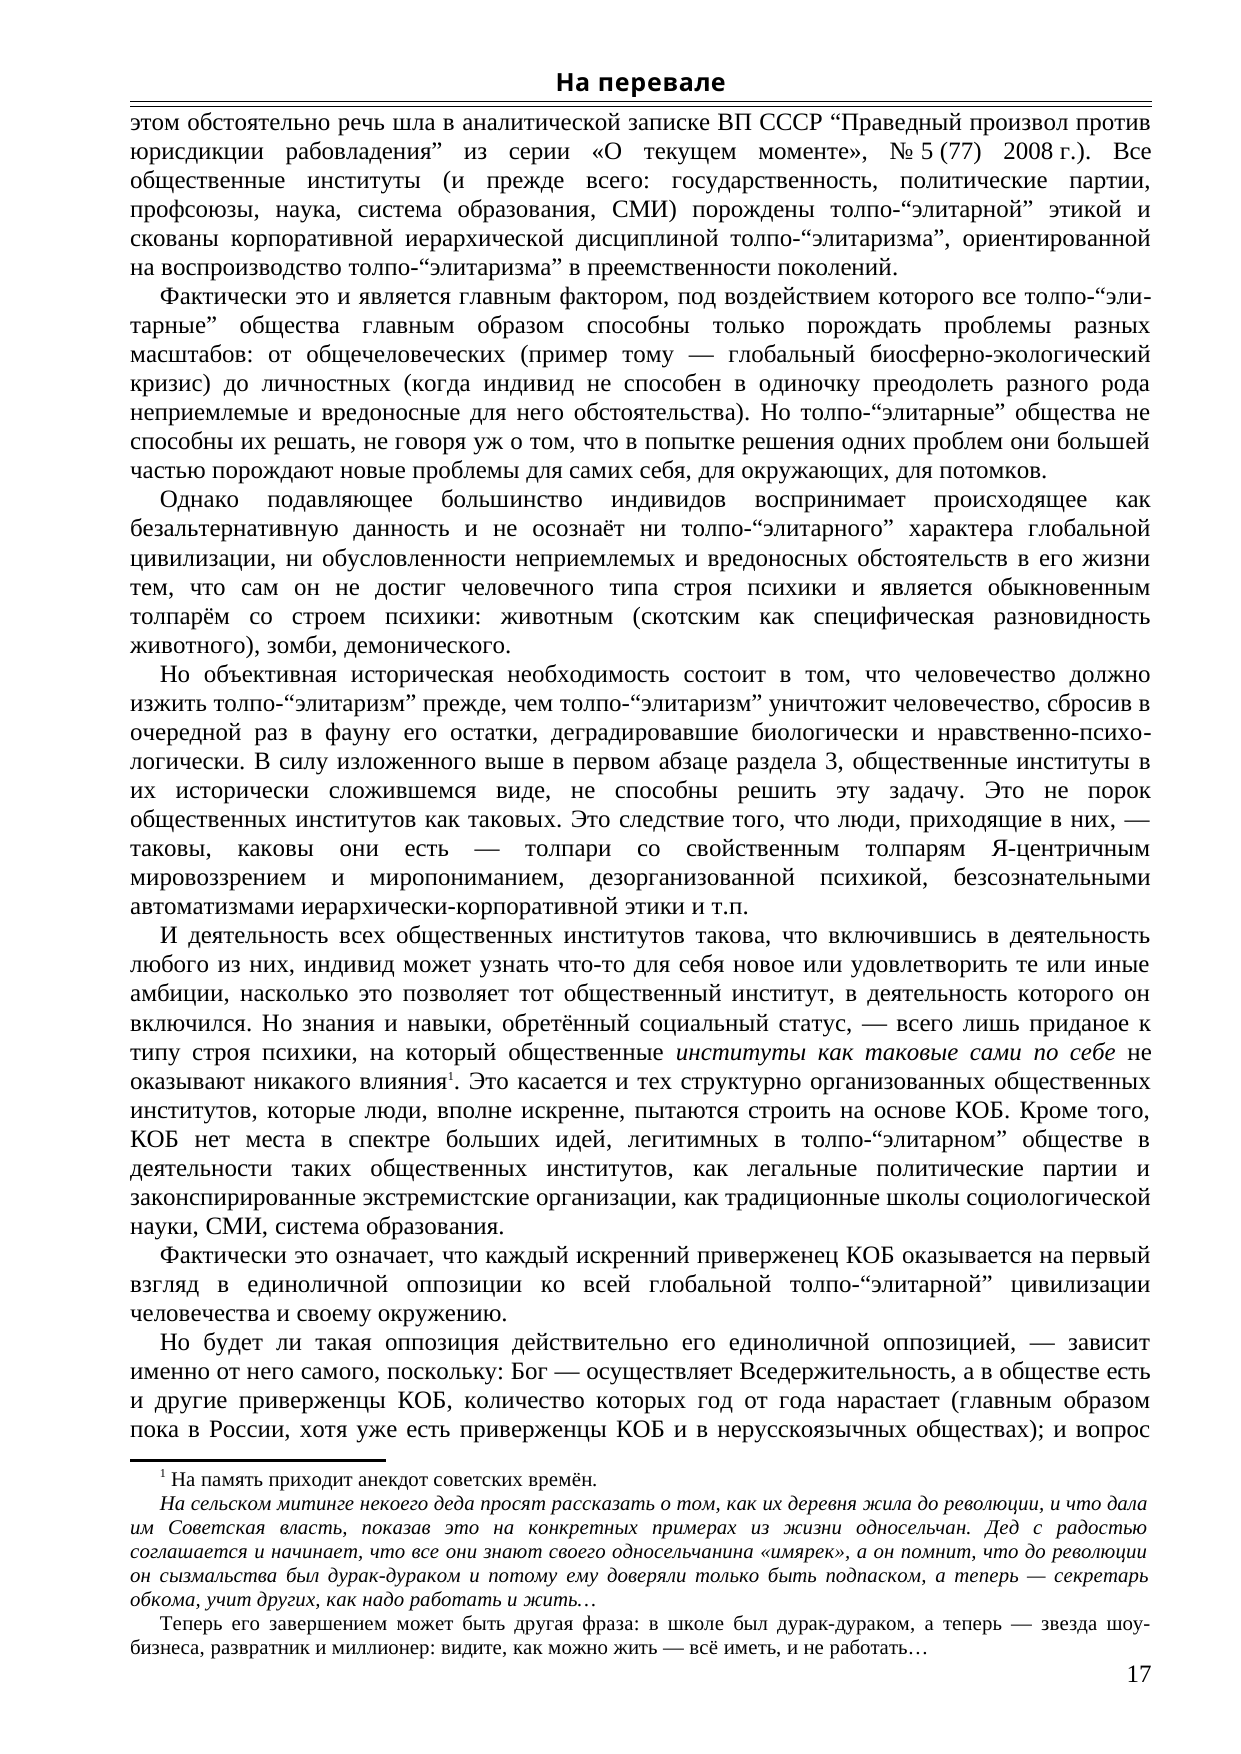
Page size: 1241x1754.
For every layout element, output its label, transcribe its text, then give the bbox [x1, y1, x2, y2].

text Теперь его завершением может быть другая фраза: в школе был дурак-дураком, а теперь — звезда шоу-бизнеса, развратник и миллионер: видите, как можно жить — всё иметь, и не работать… [130, 1611, 1152, 1659]
text этом обстоятельно речь шла в аналитической записке ВП СССР “Праведный произвол против юрисдикции рабовладения” из серии «О текущем моменте», № 5 (77) 2008 г.). Все общественные институты (и прежде всего: государственность, политические партии, профсоюзы, наука, система образования, СМИ) порождены толпо-“элитарной” этикой и скованы корпоративной иерархической дисциплиной толпо-“элитаризма”, ориентированной на воспроизводство толпо-“элитаризма” в преемственности поколений. [130, 107, 1152, 281]
text Фактически это и является главным фактором, под воздействием которого все толпо-“эли­тарные” общества главным образом способны только порождать проблемы разных масштабов: от общечеловеческих (пример тому — глобальный биосферно-экологический кризис) до личностных (когда индивид не способен в одиночку преодолеть разного рода неприемлемые и вредоносные для него обстоятельства). Но толпо-“элитарные” общества не способны их решать, не говоря уж о том, что в попытке решения одних проблем они большей частью порождают новые проблемы для самих себя, для окружающих, для потомков. [130, 281, 1152, 484]
text Однако подавляющее большинство индивидов воспринимает происходящее как безальтернативную данность и не осознаёт ни толпо-“элитарного” характера глобальной цивилизации, ни обусловленности неприемлемых и вредоносных обстоятельств в его жизни тем, что сам он не достиг человечного типа строя психики и является обыкновенным толпарём со строем психики: животным (скотским как специфическая разновидность животного), зомби, демонического. [130, 484, 1152, 659]
text И деятельность всех общественных институтов такова, что включившись в деятельность любого из них, индивид может узнать что-то для себя новое или удовлетворить те или иные амбиции, насколько это позволяет тот общественный институт, в деятельность которого он включился. Но знания и навыки, обретённый социальный статус, — всего лишь приданое к типу строя психики, на который общественные институты как таковые сами по себе не оказывают никакого влияния. Это касается и тех структурно организованных общественных институтов, которые люди, вполне искренне, пытаются строить на основе КОБ. Кроме того, КОБ нет места в спектре больших идей, легитимных в толпо-“элитарном” обществе в деятельности таких общественных институтов, как легальные политические партии и законспирированные экстремистские организации, как традиционные школы социологической науки, СМИ, система образования. [130, 920, 1152, 1240]
text На сельском митинге некоего деда просят рассказать о том, как их деревня жила до революции, и что дала им Советская власть, показав это на конкретных примерах из жизни односельчан. Дед с радостью соглашается и начинает, что все они знают своего односельчанина «имярек», а он помнит, что до революции он сызмальства был дурак-дураком и потому ему доверяли только быть подпаском, а теперь — секретарь обкома, учит других, как надо работать и жить… [130, 1491, 1152, 1611]
text Но объективная историческая необходимость состоит в том, что человечество должно изжить толпо-“элитаризм” прежде, чем толпо-“элитаризм” уничтожит человечество, сбросив в очередной раз в фауну его остатки, деградировавшие биологически и нравственно-психо­логически. В силу изложенного выше в первом абзаце раздела 3, общественные институты в их исторически сложившемся виде, не способны решить эту задачу. Это не порок общественных институтов как таковых. Это следствие того, что люди, приходящие в них, — таковы, каковы они есть — толпари со свойственным толпарям Я-центричным мировоззрением и миропониманием, дезорганизованной психикой, безсознательными автоматизмами иерархически-корпоративной этики и т.п. [130, 659, 1152, 920]
text Фактически это означает, что каждый искренний приверженец КОБ оказывается на первый взгляд в единоличной оппозиции ко всей глобальной толпо-“элитарной” цивилизации человечества и своему окружению. [130, 1240, 1152, 1327]
text Но будет ли такая оппозиция действительно его единоличной оппозицией, — зависит именно от него самого, поскольку: Бог — осуществляет Вседержительность, а в обществе есть и другие приверженцы КОБ, количество которых год от года нарастает (главным образом пока в России, хотя уже есть приверженцы КОБ и в нерусскоязычных обществах); и вопрос [130, 1327, 1152, 1443]
text На память приходит анекдот советских времён. [130, 1467, 1152, 1491]
